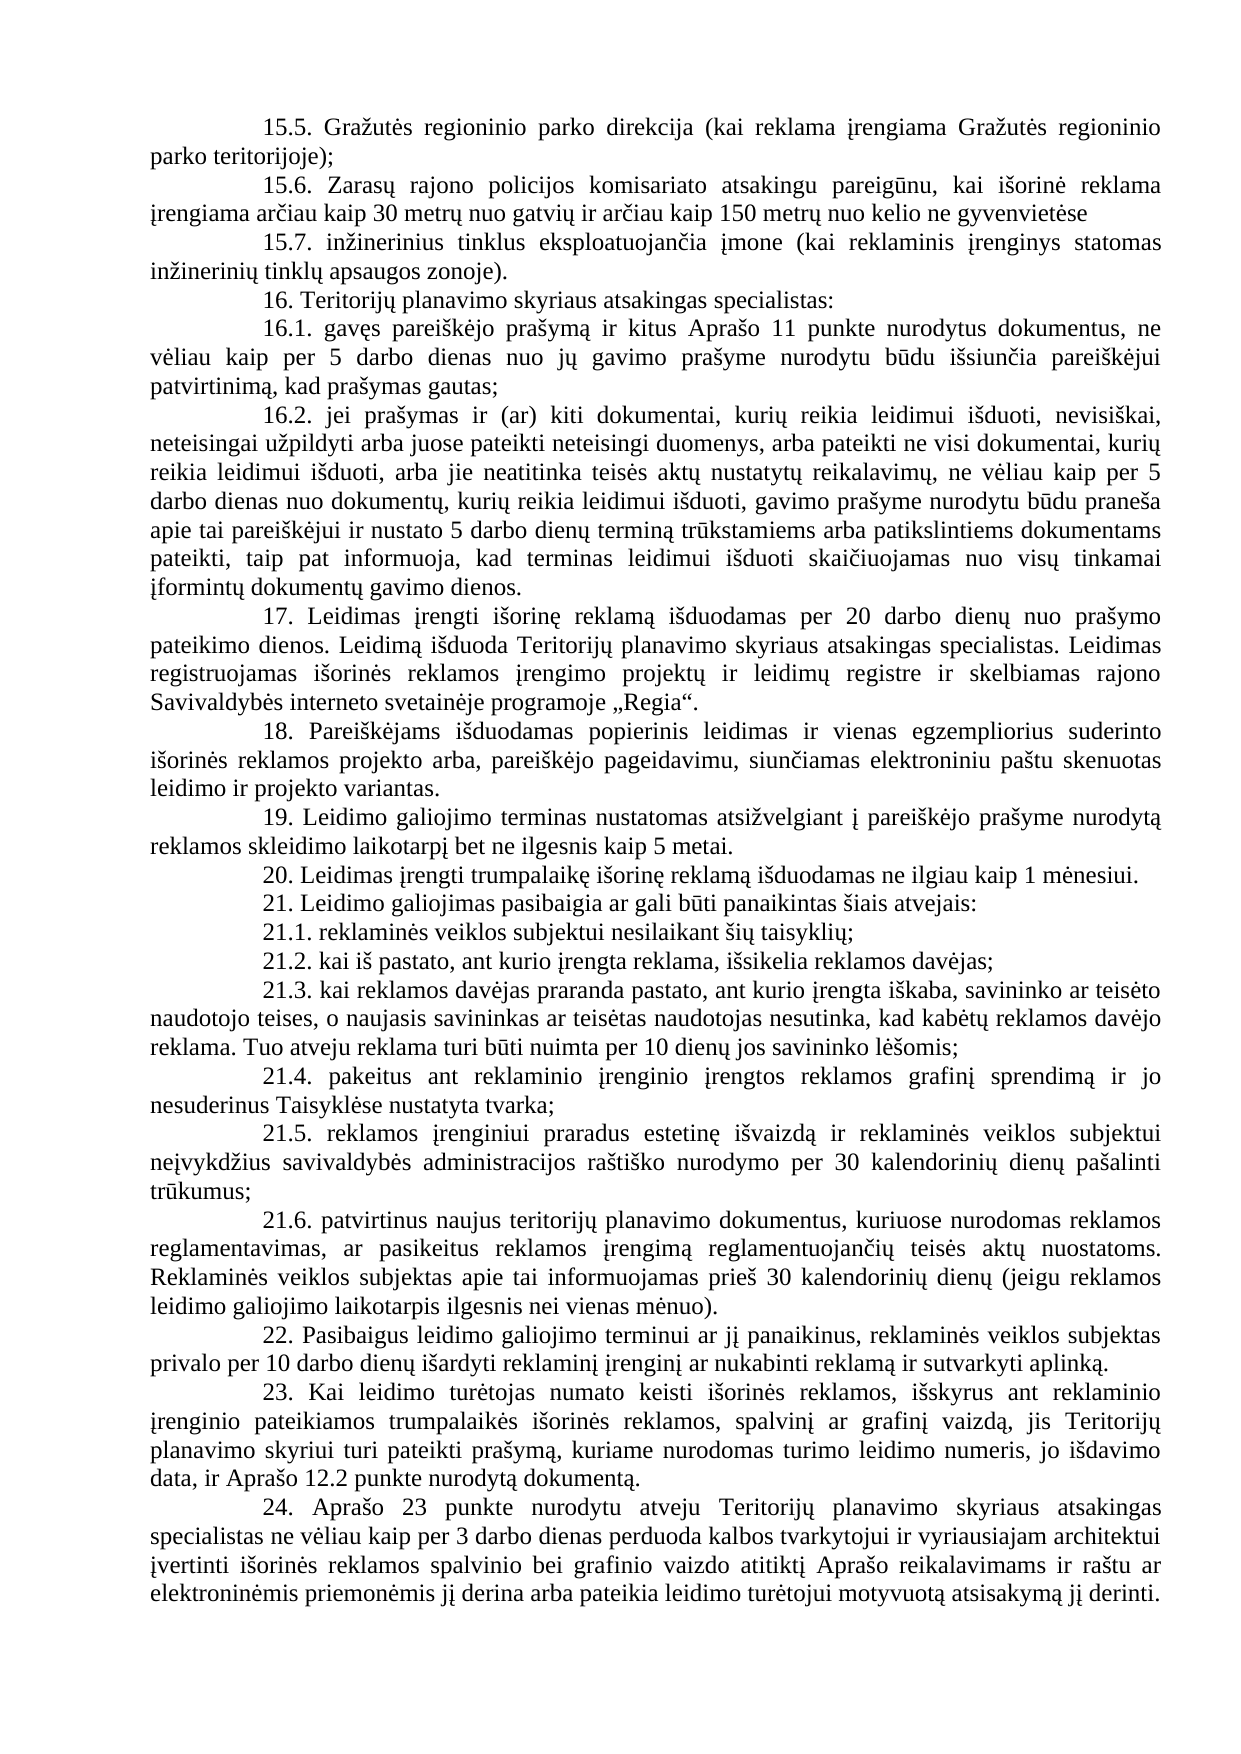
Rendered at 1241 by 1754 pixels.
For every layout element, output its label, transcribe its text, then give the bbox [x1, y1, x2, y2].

text 16.1. gavęs pareiškėjo prašymą ir kitus Aprašo 11 punkte nurodytus dokumentus, ne vėliau kaip per 5 darbo dienas nuo jų gavimo prašyme nurodytu būdu išsiunčia pareiškėjui patvirtinimą, kad prašymas gautas; [150, 313, 1162, 400]
text 21.1. reklaminės veiklos subjektui nesilaikant šių taisyklių; [150, 917, 1162, 946]
text 15.7. inžinerinius tinklus eksploatuojančia įmone (kai reklaminis įrenginys statomas inžinerinių tinklų apsaugos zonoje). [150, 227, 1162, 285]
text 21.2. kai iš pastato, ant kurio įrengta reklama, išsikelia reklamos davėjas; [150, 946, 1162, 975]
text 19. Leidimo galiojimo terminas nustatomas atsižvelgiant į pareiškėjo prašyme nurodytą reklamos skleidimo laikotarpį bet ne ilgesnis kaip 5 metai. [150, 802, 1162, 860]
text 21.5. reklamos įrenginiui praradus estetinę išvaizdą ir reklaminės veiklos subjektui neįvykdžius savivaldybės administracijos raštiško nurodymo per 30 kalendorinių dienų pašalinti trūkumus; [150, 1118, 1162, 1205]
text 21.3. kai reklamos davėjas praranda pastato, ant kurio įrengta iškaba, savininko ar teisėto naudotojo teises, o naujasis savininkas ar teisėtas naudotojas nesutinka, kad kabėtų reklamos davėjo reklama. Tuo atveju reklama turi būti nuimta per 10 dienų jos savininko lėšomis; [150, 975, 1162, 1061]
text 15.5. Gražutės regioninio parko direkcija (kai reklama įrengiama Gražutės regioninio parko teritorijoje); [150, 112, 1162, 170]
text 21.6. patvirtinus naujus teritorijų planavimo dokumentus, kuriuose nurodomas reklamos reglamentavimas, ar pasikeitus reklamos įrengimą reglamentuojančių teisės aktų nuostatoms. Reklaminės veiklos subjektas apie tai informuojamas prieš 30 kalendorinių dienų (jeigu reklamos leidimo galiojimo laikotarpis ilgesnis nei vienas mėnuo). [150, 1205, 1162, 1320]
text 24. Aprašo 23 punkte nurodytu atveju Teritorijų planavimo skyriaus atsakingas specialistas ne vėliau kaip per 3 darbo dienas perduoda kalbos tvarkytojui ir vyriausiajam architektui įvertinti išorinės reklamos spalvinio bei grafinio vaizdo atitiktį Aprašo reikalavimams ir raštu ar elektroninėmis priemonėmis jį derina arba pateikia leidimo turėtojui motyvuotą atsisakymą jį derinti. [150, 1492, 1162, 1607]
text 21. Leidimo galiojimas pasibaigia ar gali būti panaikintas šiais atvejais: [150, 888, 1162, 917]
text 15.6. Zarasų rajono policijos komisariato atsakingu pareigūnu, kai išorinė reklama įrengiama arčiau kaip 30 metrų nuo gatvių ir arčiau kaip 150 metrų nuo kelio ne gyvenvietėse [150, 170, 1162, 227]
text 20. Leidimas įrengti trumpalaikę išorinę reklamą išduodamas ne ilgiau kaip 1 mėnesiui. [150, 860, 1162, 888]
text 23. Kai leidimo turėtojas numato keisti išorinės reklamos, išskyrus ant reklaminio įrenginio pateikiamos trumpalaikės išorinės reklamos, spalvinį ar grafinį vaizdą, jis Teritorijų planavimo skyriui turi pateikti prašymą, kuriame nurodomas turimo leidimo numeris, jo išdavimo data, ir Aprašo 12.2 punkte nurodytą dokumentą. [150, 1377, 1162, 1492]
text 21.4. pakeitus ant reklaminio įrenginio įrengtos reklamos grafinį sprendimą ir jo nesuderinus Taisyklėse nustatyta tvarka; [150, 1061, 1162, 1118]
text 17. Leidimas įrengti išorinę reklamą išduodamas per 20 darbo dienų nuo prašymo pateikimo dienos. Leidimą išduoda Teritorijų planavimo skyriaus atsakingas specialistas. Leidimas registruojamas išorinės reklamos įrengimo projektų ir leidimų registre ir skelbiamas rajono Savivaldybės interneto svetainėje programoje „Regia“. [150, 601, 1162, 716]
text 22. Pasibaigus leidimo galiojimo terminui ar jį panaikinus, reklaminės veiklos subjektas privalo per 10 darbo dienų išardyti reklaminį įrenginį ar nukabinti reklamą ir sutvarkyti aplinką. [150, 1320, 1162, 1377]
text 18. Pareiškėjams išduodamas popierinis leidimas ir vienas egzempliorius suderinto išorinės reklamos projekto arba, pareiškėjo pageidavimu, siunčiamas elektroniniu paštu skenuotas leidimo ir projekto variantas. [150, 716, 1162, 802]
text 16.2. jei prašymas ir (ar) kiti dokumentai, kurių reikia leidimui išduoti, nevisiškai, neteisingai užpildyti arba juose pateikti neteisingi duomenys, arba pateikti ne visi dokumentai, kurių reikia leidimui išduoti, arba jie neatitinka teisės aktų nustatytų reikalavimų, ne vėliau kaip per 5 darbo dienas nuo dokumentų, kurių reikia leidimui išduoti, gavimo prašyme nurodytu būdu praneša apie tai pareiškėjui ir nustato 5 darbo dienų terminą trūkstamiems arba patikslintiems dokumentams pateikti, taip pat informuoja, kad terminas leidimui išduoti skaičiuojamas nuo visų tinkamai įformintų dokumentų gavimo dienos. [150, 400, 1162, 601]
text 16. Teritorijų planavimo skyriaus atsakingas specialistas: [150, 285, 1162, 313]
